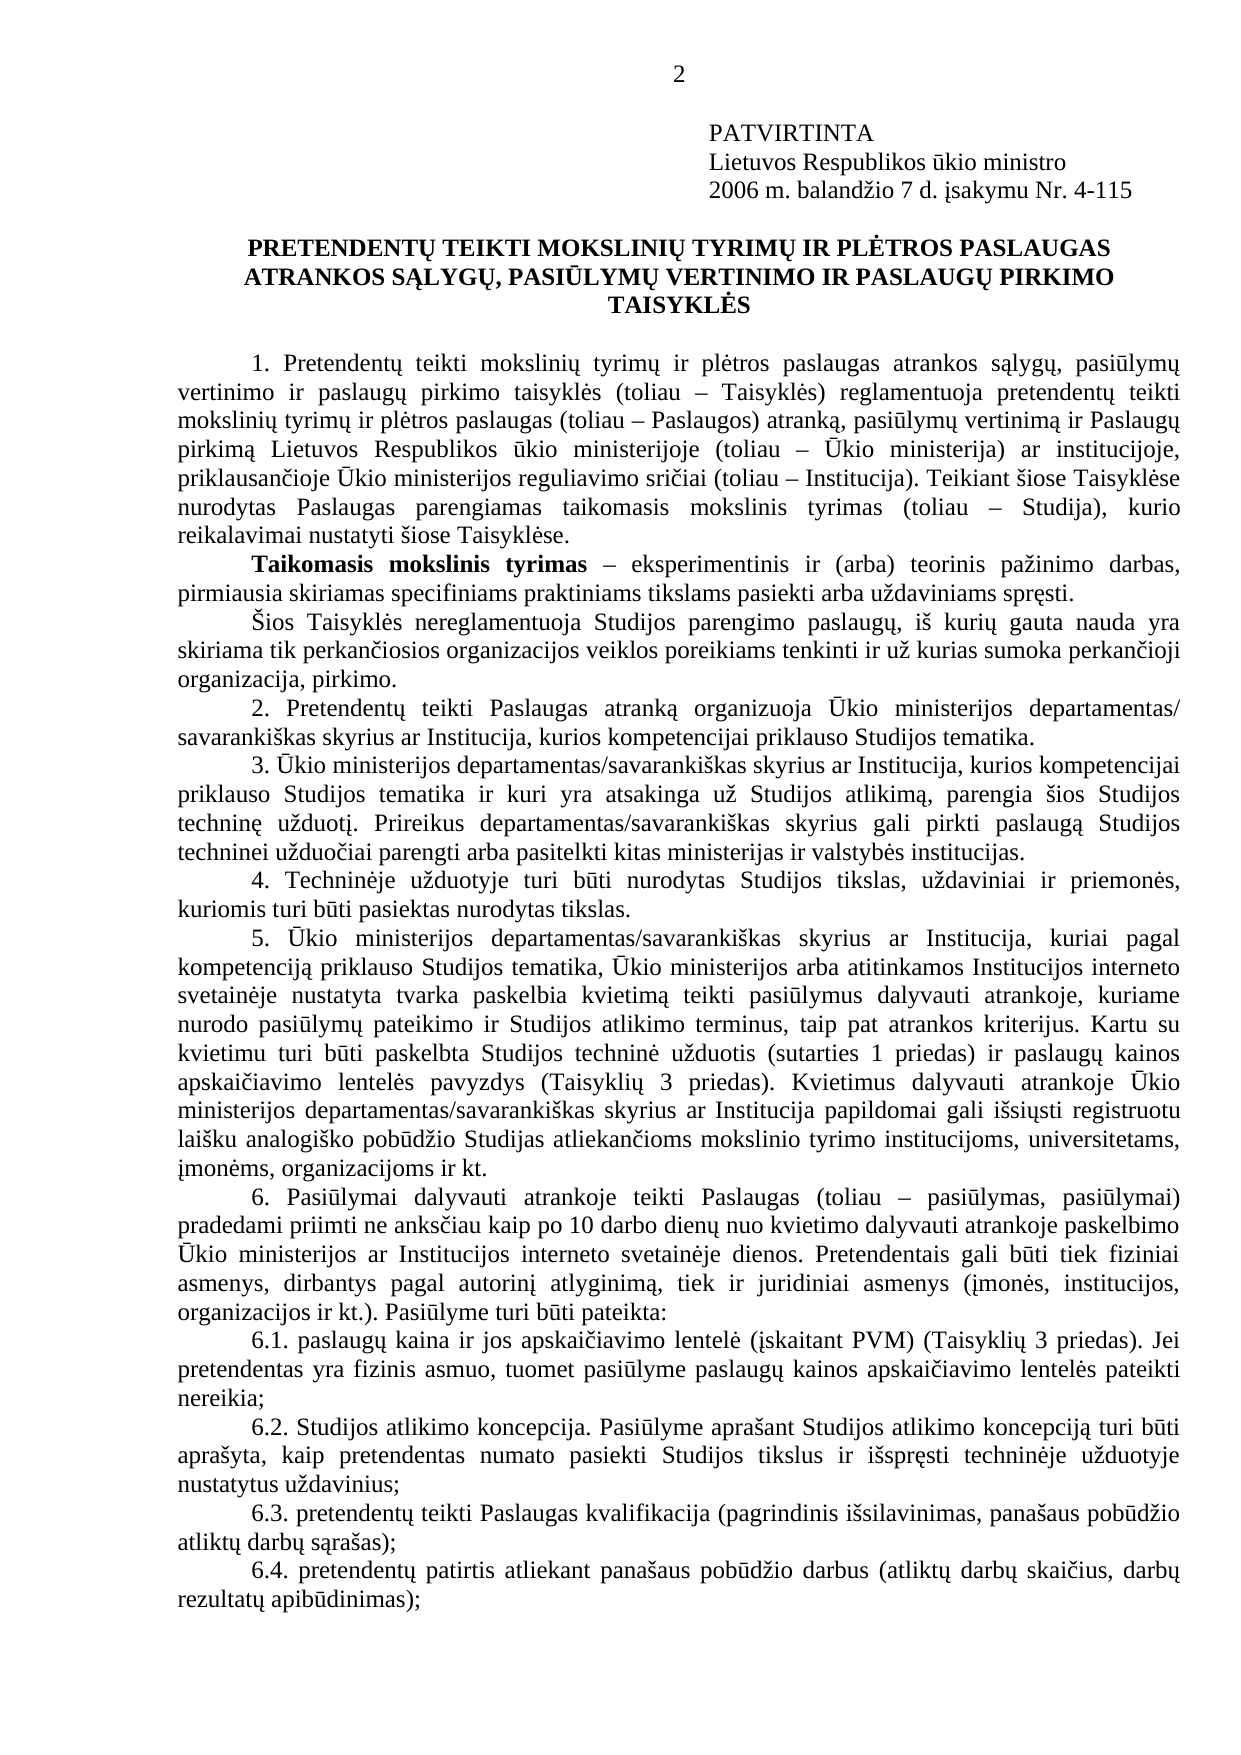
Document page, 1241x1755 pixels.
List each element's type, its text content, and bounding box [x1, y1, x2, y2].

text TAISYKLĖS [177, 291, 1181, 319]
text 6.4. pretendentų patirtis atliekant panašaus pobūdžio darbus (atliktų darbų skaičius, darbų rezultatų apibūdinimas); [177, 1556, 1181, 1613]
text 6. Pasiūlymai dalyvauti atrankoje teikti Paslaugas (toliau – pasiūlymas, pasiūlymai) pradedami priimti ne anksčiau kaip po 10 darbo dienų nuo kvietimo dalyvauti atrankoje paskelbimo Ūkio ministerijos ar Institucijos interneto svetainėje dienos. Pretendentais gali būti tiek fiziniai asmenys, dirbantys pagal autorinį atlyginimą, tiek ir juridiniai asmenys (įmonės, institucijos, organizacijos ir kt.). Pasiūlyme turi būti pateikta: [177, 1182, 1181, 1326]
text PATVIRTINTA [709, 118, 1181, 147]
text Šios Taisyklės nereglamentuoja Studijos parengimo paslaugų, iš kurių gauta nauda yra skiriama tik perkančiosios organizacijos veiklos poreikiams tenkinti ir už kurias sumoka perkančioji organizacija, pirkimo. [177, 607, 1181, 693]
text 6.2. Studijos atlikimo koncepcija. Pasiūlyme aprašant Studijos atlikimo koncepciją turi būti aprašyta, kaip pretendentas numato pasiekti Studijos tikslus ir išspręsti techninėje užduotyje nustatytus uždavinius; [177, 1412, 1181, 1498]
text 2. Pretendentų teikti Paslaugas atranką organizuoja Ūkio ministerijos departamentas/ savarankiškas skyrius ar Institucija, kurios kompetencijai priklauso Studijos tematika. [177, 693, 1181, 751]
text PRETENDENTŲ TEIKTI MOKSLINIŲ TYRIMŲ IR PLĖTROS PASLAUGAS ATRANKOS SĄLYGŲ, PASIŪLYMŲ VERTINIMO IR PASLAUGŲ PIRKIMO [177, 233, 1181, 291]
text 1. Pretendentų teikti mokslinių tyrimų ir plėtros paslaugas atrankos sąlygų, pasiūlymų vertinimo ir paslaugų pirkimo taisyklės (toliau – Taisyklės) reglamentuoja pretendentų teikti mokslinių tyrimų ir plėtros paslaugas (toliau – Paslaugos) atranką, pasiūlymų vertinimą ir Paslaugų pirkimą Lietuvos Respublikos ūkio ministerijoje (toliau – Ūkio ministerija) ar institucijoje, priklausančioje Ūkio ministerijos reguliavimo sričiai (toliau – Institucija). Teikiant šiose Taisyklėse nurodytas Paslaugas parengiamas taikomasis mokslinis tyrimas (toliau – Studija), kurio reikalavimai nustatyti šiose Taisyklėse. [177, 348, 1181, 549]
text 3. Ūkio ministerijos departamentas/savarankiškas skyrius ar Institucija, kurios kompetencijai priklauso Studijos tematika ir kuri yra atsakinga už Studijos atlikimą, parengia šios Studijos techninę užduotį. Prireikus departamentas/savarankiškas skyrius gali pirkti paslaugą Studijos techninei užduočiai parengti arba pasitelkti kitas ministerijas ir valstybės institucijas. [177, 751, 1181, 866]
text Lietuvos Respublikos ūkio ministro [177, 147, 1181, 176]
text 2006 m. balandžio 7 d. įsakymu Nr. 4-115 [177, 176, 1181, 204]
text Taikomasis mokslinis tyrimas – eksperimentinis ir (arba) teorinis pažinimo darbas, pirmiausia skiriamas specifiniams praktiniams tikslams pasiekti arba uždaviniams spręsti. [177, 549, 1181, 607]
text 6.1. paslaugų kaina ir jos apskaičiavimo lentelė (įskaitant PVM) (Taisyklių 3 priedas). Jei pretendentas yra fizinis asmuo, tuomet pasiūlyme paslaugų kainos apskaičiavimo lentelės pateikti nereikia; [177, 1326, 1181, 1412]
text 5. Ūkio ministerijos departamentas/savarankiškas skyrius ar Institucija, kuriai pagal kompetenciją priklauso Studijos tematika, Ūkio ministerijos arba atitinkamos Institucijos interneto svetainėje nustatyta tvarka paskelbia kvietimą teikti pasiūlymus dalyvauti atrankoje, kuriame nurodo pasiūlymų pateikimo ir Studijos atlikimo terminus, taip pat atrankos kriterijus. Kartu su kvietimu turi būti paskelbta Studijos techninė užduotis (sutarties 1 priedas) ir paslaugų kainos apskaičiavimo lentelės pavyzdys (Taisyklių 3 priedas). Kvietimus dalyvauti atrankoje Ūkio ministerijos departamentas/savarankiškas skyrius ar Institucija papildomai gali išsiųsti registruotu laišku analogiško pobūdžio Studijas atliekančioms mokslinio tyrimo institucijoms, universitetams, įmonėms, organizacijoms ir kt. [177, 923, 1181, 1182]
text 4. Techninėje užduotyje turi būti nurodytas Studijos tikslas, uždaviniai ir priemonės, kuriomis turi būti pasiektas nurodytas tikslas. [177, 866, 1181, 923]
text 6.3. pretendentų teikti Paslaugas kvalifikacija (pagrindinis išsilavinimas, panašaus pobūdžio atliktų darbų sąrašas); [177, 1498, 1181, 1556]
